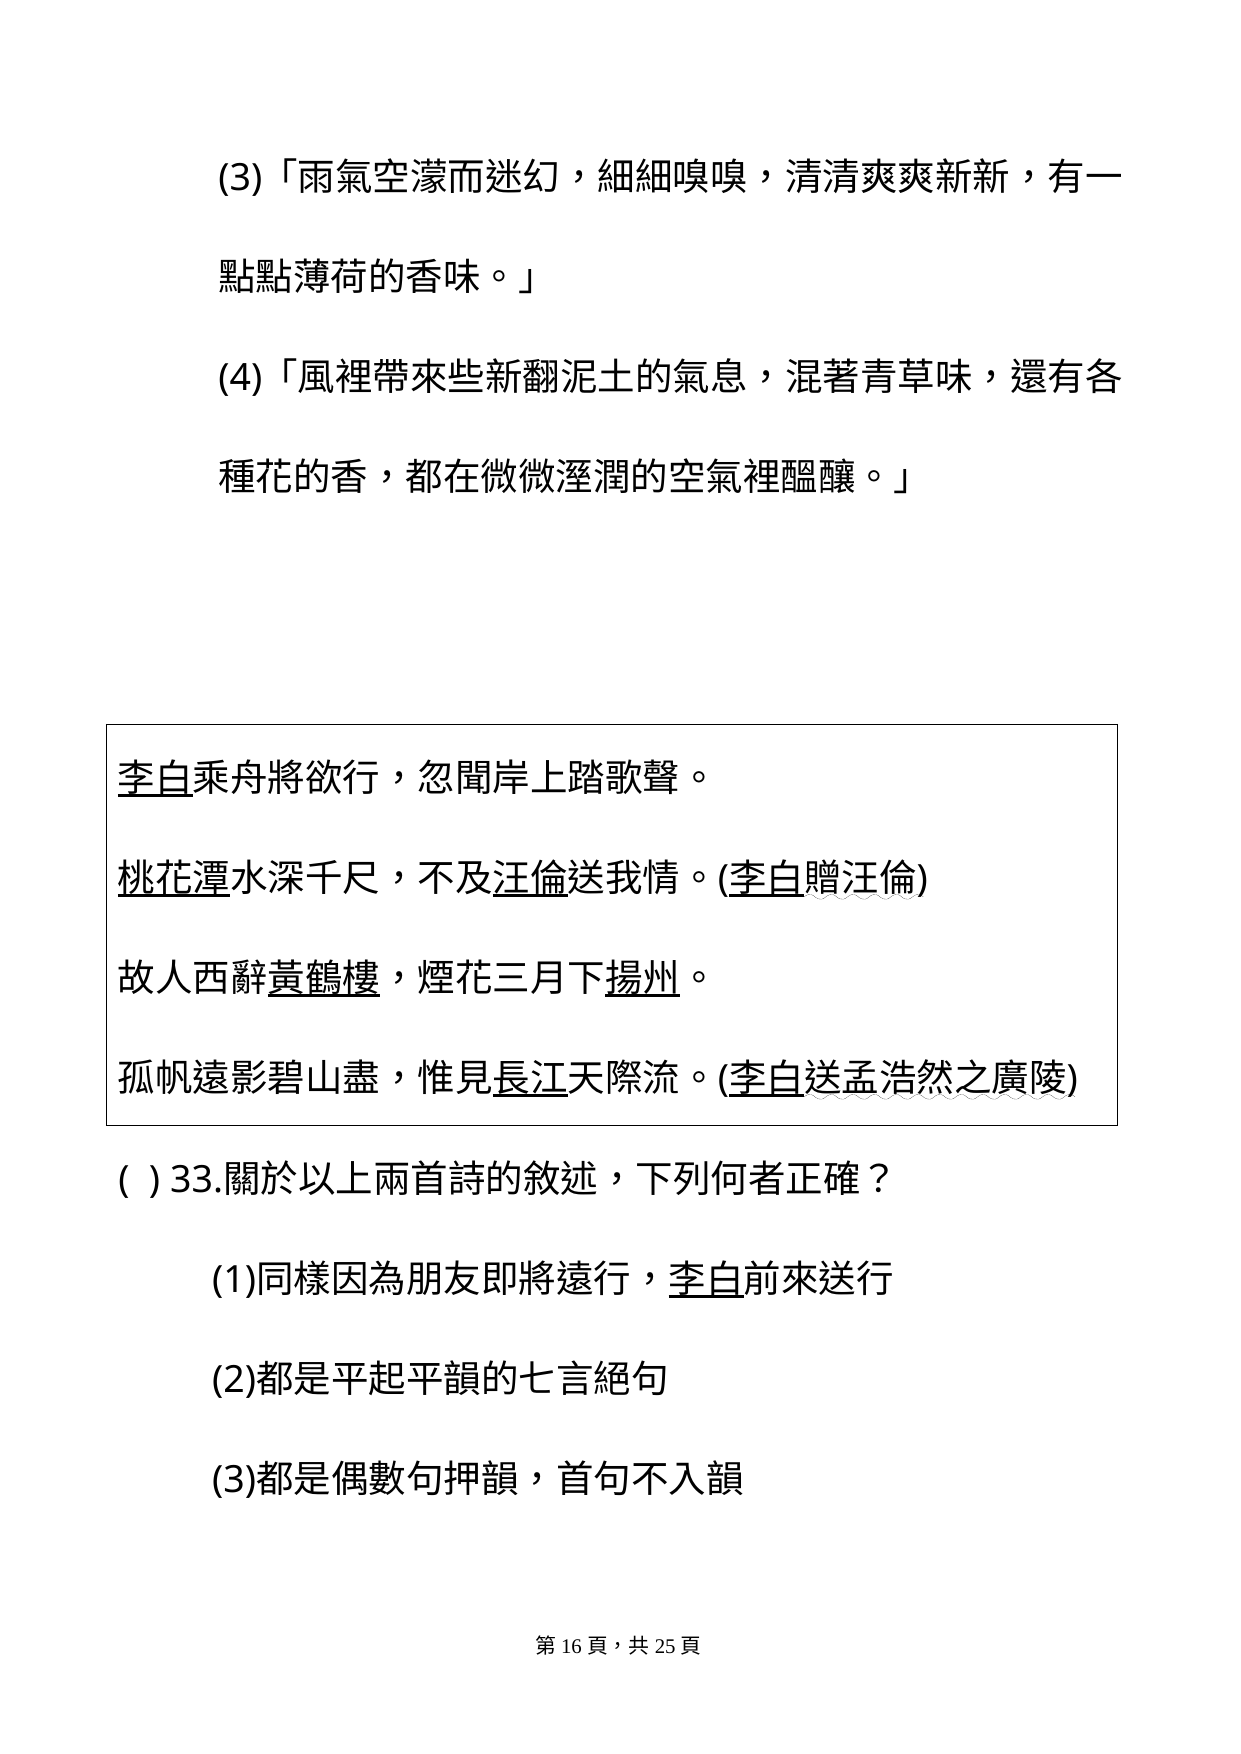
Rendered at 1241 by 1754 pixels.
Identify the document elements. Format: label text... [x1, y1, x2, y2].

text 點點薄荷的香味。」 [168, 224, 1122, 324]
text (4)「風裡帶來些新翻泥土的氣息，混著青草味，還有各 [168, 324, 1122, 424]
text (2)都是平起平韻的七言絕句 [162, 1326, 1122, 1426]
text ( ) 33.關於以上兩首詩的敘述，下列何者正確？ [118, 1126, 1122, 1226]
text (3)都是偶數句押韻，首句不入韻 [162, 1426, 1122, 1526]
text 種花的香，都在微微溼潤的空氣裡醞釀。」 [168, 424, 1122, 524]
text (1)同樣因為朋友即將遠行，李白前來送行 [162, 1226, 1122, 1326]
table_header 李白乘舟將欲行，忽聞岸上踏歌聲。 桃花潭水深千尺，不及汪倫送我情。(李白贈汪倫) 故人西辭黃鶴樓，煙花三月下揚州。 孤帆遠影碧山盡，惟見長江天際流。(李白送孟浩然之廣陵) [107, 725, 1117, 1125]
text (3)「雨氣空濛而迷幻，細細嗅嗅，清清爽爽新新，有一 [168, 124, 1122, 224]
